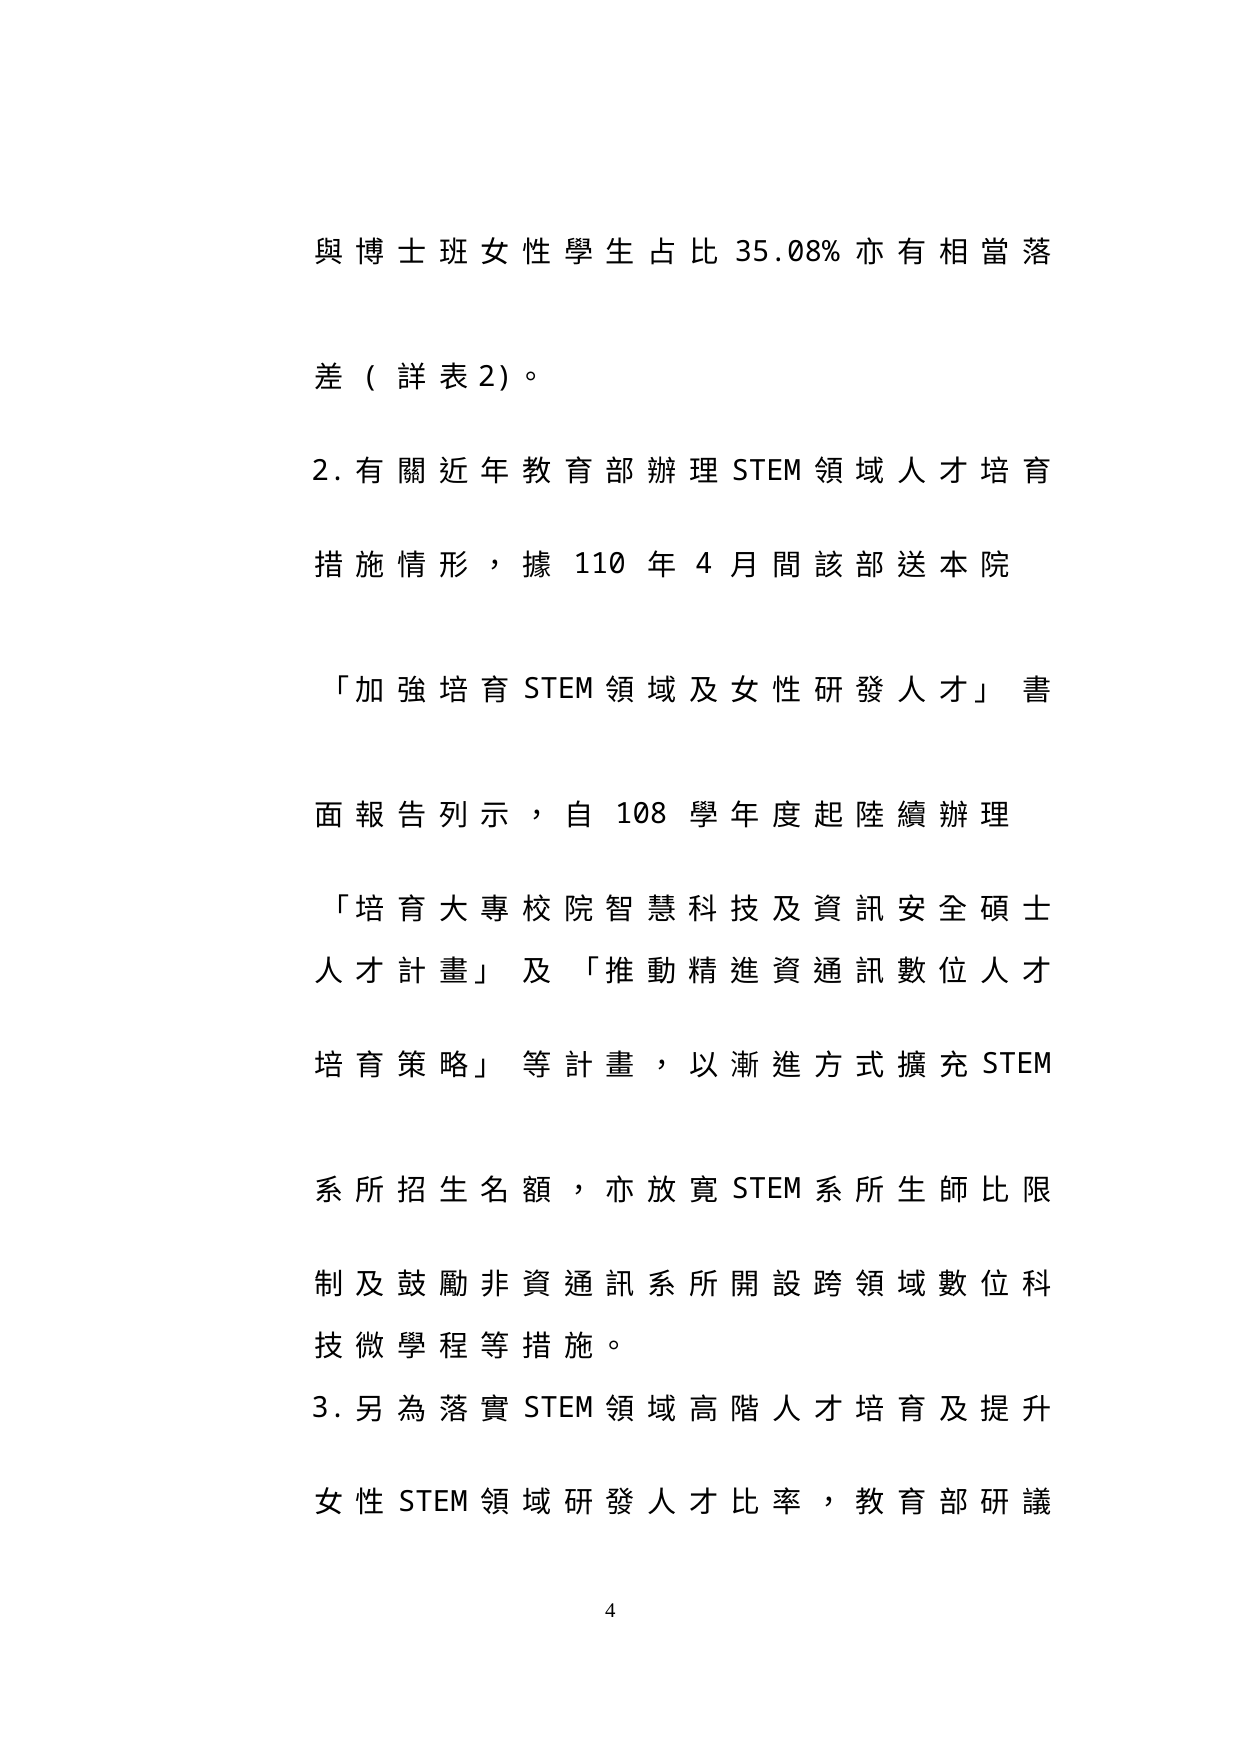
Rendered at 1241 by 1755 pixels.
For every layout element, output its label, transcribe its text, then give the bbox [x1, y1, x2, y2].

text 2.有關近年教育部辦理STEM領域人才培育措施情形，據110年4月間該部送本院「加強培育STEM領域及女性研發人才」書面報告列示，自108學年度起陸續辦理「培育大專校院智慧科技及資訊安全碩士人才計畫」及「推動精進資通訊數位人才培育策略」等計畫，以漸進方式擴充STEM系所招生名額，亦放寛STEM系所生師比限制及鼓勵非資通訊系所開設跨領域數位科技微學程等措施。 [271, 427, 1058, 1365]
text 3.另為落實STEM領域高階人才培育及提升女性STEM領域研發人才比率，教育部研議 [271, 1365, 1058, 1552]
text 與博士班女性學生占比35.08%亦有相當落差(詳表2)。 [271, 177, 1058, 427]
